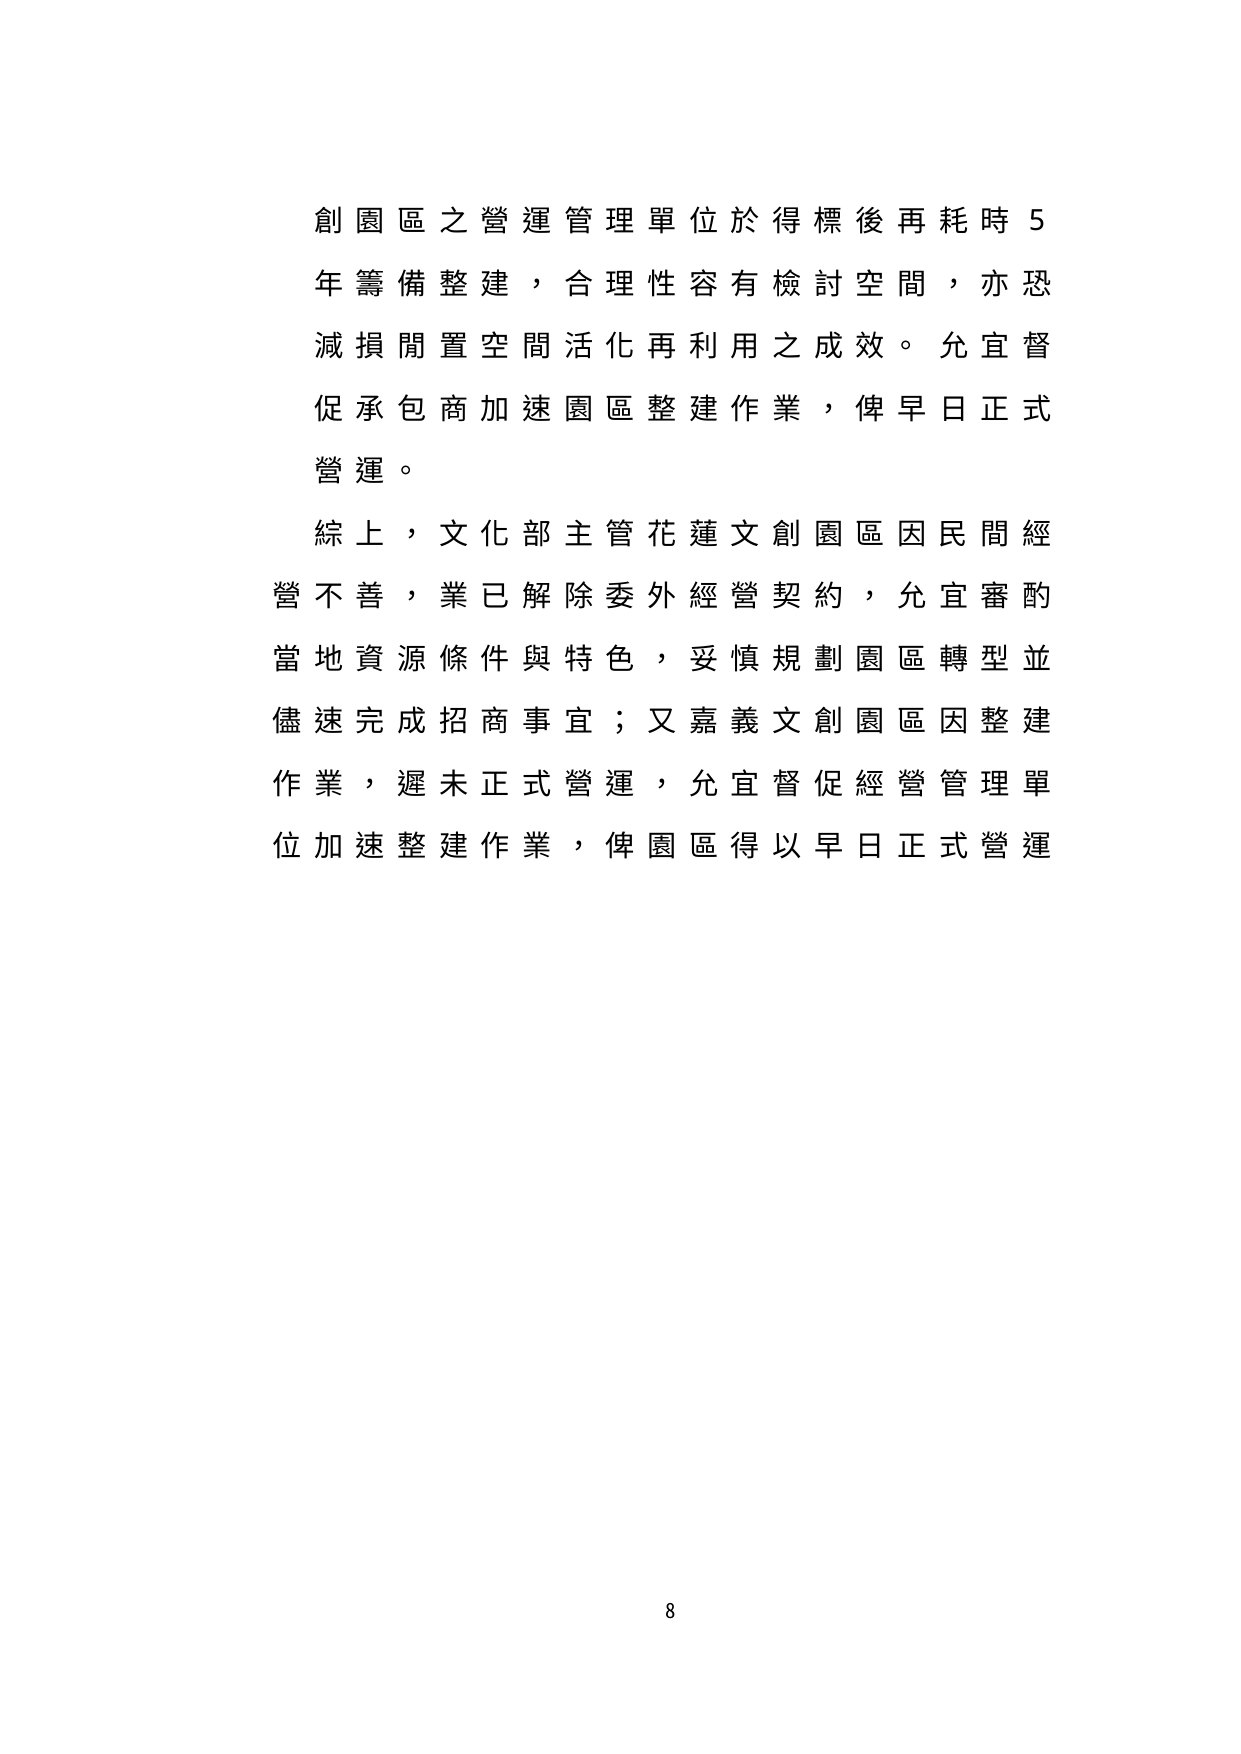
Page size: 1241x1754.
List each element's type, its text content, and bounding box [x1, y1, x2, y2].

text 查文化部主管之文創園區用地空間取得，係將臺灣菸酒(股)公司減資繳回國家之酒廠舊址或倉庫群等閒置空間規劃整建活化再利用，各園區均於完成硬體整建後，始辦理委外營運招標作業。是以，嘉義文創園區之營運管理單位於得標後再耗時5年籌備整建，合理性容有檢討空間，亦恐減損閒置空間活化再利用之成效。允宜督促承包商加速園區整建作業，俾早日正式營運。 [271, 177, 1058, 490]
text 綜上，文化部主管花蓮文創園區因民間經營不善，業已解除委外經營契約，允宜審酌當地資源條件與特色，妥慎規劃園區轉型並儘速完成招商事宜；又嘉義文創園區因整建作業，遲未正式營運，允宜督促經營管理單位加速整建作業，俾園區得以早日正式營運 [242, 490, 1058, 865]
